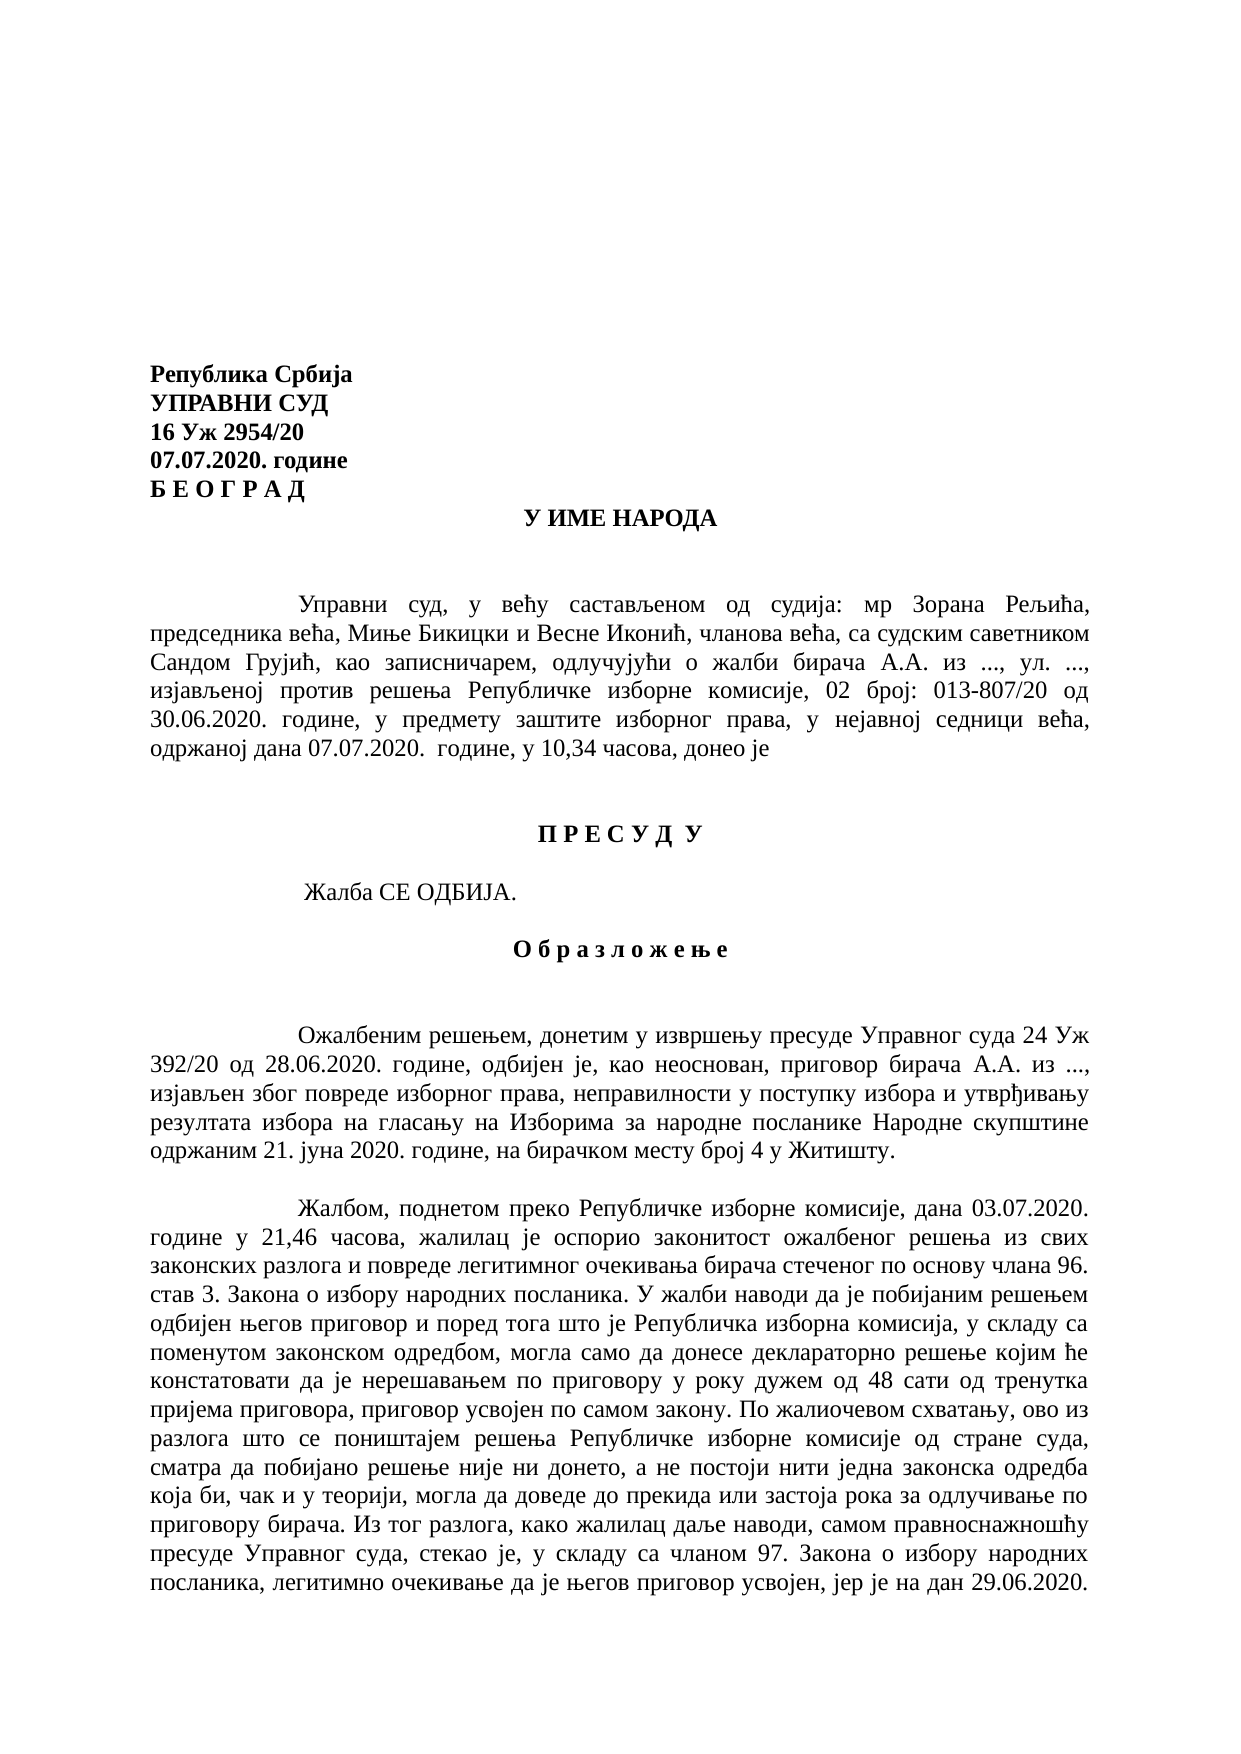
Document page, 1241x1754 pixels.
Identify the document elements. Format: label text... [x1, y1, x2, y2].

text Б Е О Г Р А Д [150, 474, 1090, 503]
text У ИМЕ НАРОДА [150, 503, 1090, 532]
text 07.07.2020. године [150, 445, 1090, 474]
text УПРАВНИ СУД [150, 388, 1090, 417]
text П Р Е С У Д У [150, 819, 1090, 848]
text Жалба СЕ ОДБИЈА. [150, 877, 1090, 905]
text Ожалбеним решењем, донетим у извршењу пресуде Управног суда 24 Уж 392/20 од 28.06.2020. године, одбијен је, као неоснован, приговор бирача А.А. из ..., изјављен због повреде изборног права, неправилности у поступку избора и утврђивању резултата избора на гласању на Изборима за народне посланике Народне скупштине одржаним 21. јуна 2020. године, на бирачком месту број 4 у Житишту. [150, 1020, 1090, 1164]
text Управни суд, у већу састављеном од судија: мр Зорана Рељића, председника већа, Миње Бикицки и Весне Иконић, чланова већа, са судским саветником Сандом Грујић, као записничарем, одлучујући о жалби бирача А.А. из ..., ул. ..., изјављеној против решења Републичке изборне комисије, 02 број: 013-807/20 од 30.06.2020. године, у предмету заштите изборног права, у нејавној седници већа, одржаној дана 07.07.2020. године, у 10,34 часова, донео је [150, 589, 1090, 762]
text Жалбом, поднетом преко Републичке изборне комисије, дана 03.07.2020. године у 21,46 часова, жалилац је оспорио законитост ожалбеног решења из свих законских разлога и повреде легитимног очекивања бирача стеченог по основу члана 96. став 3. Закона о избору народних посланика. У жалби наводи да је побијаним решењем одбијен његов приговор и поред тога што је Републичка изборна комисија, у складу са поменутом законском одредбом, могла само да донесе деклараторно решење којим ће констатовати да је нерешавањем по приговору у року дужем од 48 сати од тренутка пријема приговора, приговор усвојен по самом закону. По жалиочевом схватању, ово из разлога што се поништајем решења Републичке изборне комисије од стране суда, сматра да побијано решење није ни донето, а не постоји нити једна законска одредба која би, чак и у теорији, могла да доведе до прекида или застоја рока за одлучивање по приговору бирача. Из тог разлога, како жалилац даље наводи, самом правноснажношћу пресуде Управног суда, стекао је, у складу са чланом 97. Закона о избору народних посланика, легитимно очекивање да је његов приговор усвојен, јер је на дан 29.06.2020. [150, 1193, 1090, 1595]
text О б р а з л о ж е њ е [150, 934, 1090, 963]
text 16 Уж 2954/20 [150, 417, 1090, 445]
text Република Србија [150, 148, 1090, 388]
